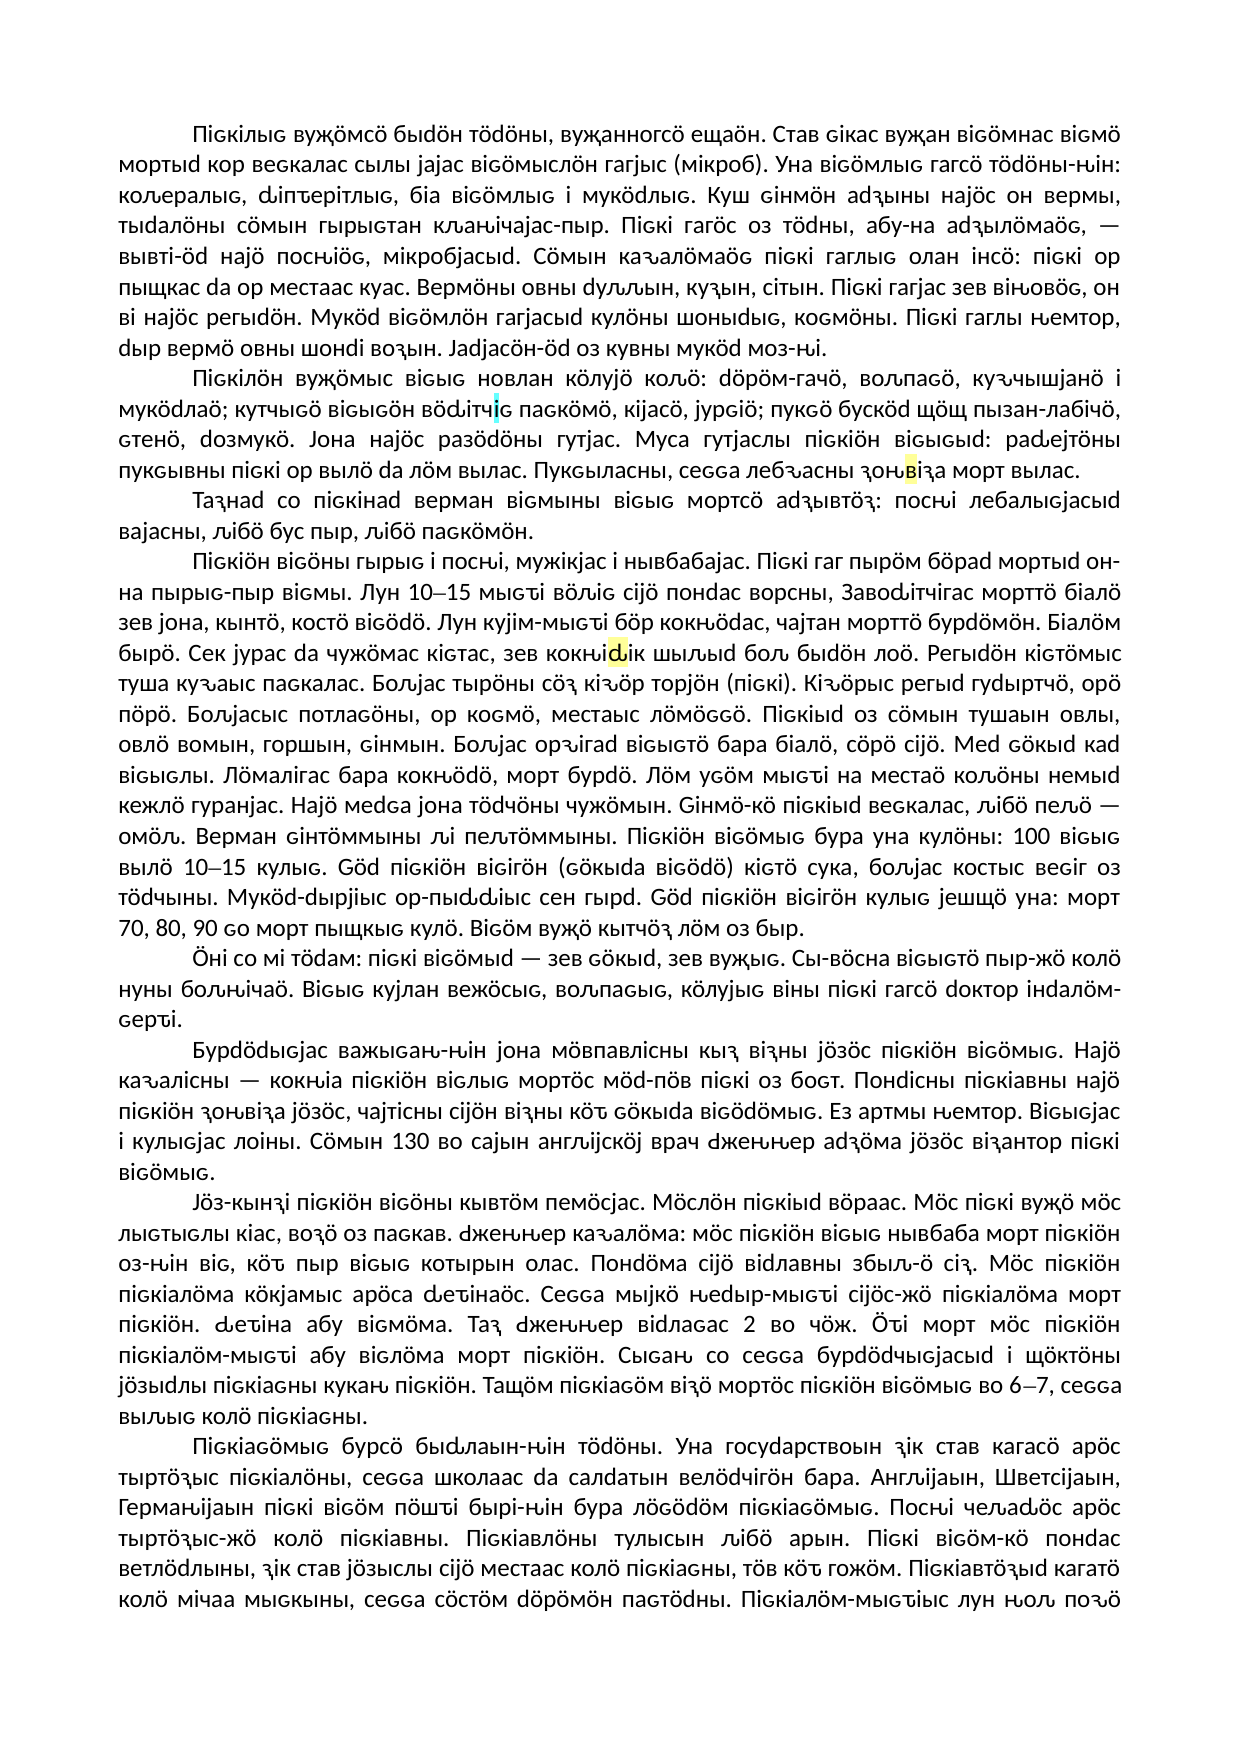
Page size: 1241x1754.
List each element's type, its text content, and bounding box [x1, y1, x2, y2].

text Јӧз-кынԇі піԍкіӧн віԍӧны кывтӧм пемӧсјас. Мӧслӧн піԍкіыԁ вӧраас. Мӧс піԍкі вуҗӧ мӧс лыԍтыԍлы кіас, воԇӧ оз паԍкав. Ԁжеԋԋер каԅалӧма: мӧс піԍкіӧн віԍыԍ нывбаба морт піԍкіӧн оз-ԋін віԍ, кӧԏ пыр віԍыԍ котырын олас. Понԁӧма сіјӧ віԁлавны збыԉ-ӧ сіԇ. Мӧс піԍкіӧн піԍкіалӧма кӧкјамыс арӧса ԃеԏінаӧс. Сеԍԍа мыјкӧ ԋеԁыр-мыԍԏі сіјӧс-жӧ піԍкіалӧма морт піԍкіӧн. Ԃеԏіна абу віԍмӧма. Таԇ Ԁжеԋԋер віԁлаԍас 2 во чӧж. Ӧԏі морт мӧс піԍкіӧн піԍкіалӧм-мыԍԏі абу віԍлӧма морт піԍкіӧн. Сыԍаԋ со сеԍԍа бурԁӧԁчыԍјасыԁ і щӧктӧны јӧзыԁлы піԍкіаԍны кукаԋ піԍкіӧн. Тащӧм піԍкіаԍӧм віԇӧ мортӧс піԍкіӧн віԍӧмыԍ во 6–7, сеԍԍа выԉыԍ колӧ піԍкіаԍны. [118, 1186, 1122, 1431]
text Піԍкіӧн віԍӧны гырыԍ і посԋі, мужікјас і нывбабајас. Піԍкі гаг пырӧм бӧраԁ мортыԁ он-на пырыԍ-пыр віԍмы. Лун 10–15 мыԍԏі вӧԉіԍ сіјӧ понԁас ворсны, Завоԃітчігас морттӧ біалӧ зев јона, кынтӧ, костӧ віԍӧԁӧ. Лун кујім-мыԍԏі бӧр кокԋӧԁас, чајтан морттӧ бурԁӧмӧн. Біалӧм бырӧ. Сек јурас ԁа чужӧмас кіԍтас, зев кокԋіԃік шыԉыԁ боԉ быԁӧн лоӧ. Регыԁӧн кіԍтӧмыс туша куԅаыс паԍкалас. Боԉјас тырӧны сӧԇ кіԅӧр торјӧн (піԍкі). Кіԅӧрыс регыԁ гуԁыртчӧ, орӧ пӧрӧ. Боԉјасыс потлаԍӧны, ор коԍмӧ, местаыс лӧмӧԍԍӧ. Піԍкіыԁ оз сӧмын тушаын овлы, овлӧ вомын, горшын, ԍінмын. Боԉјас орԅігаԁ віԍыԍтӧ бара біалӧ, сӧрӧ сіјӧ. Меԁ ԍӧкыԁ каԁ віԍыԍлы. Лӧмалігас бара кокԋӧԁӧ, морт бурԁӧ. Лӧм уԍӧм мыԍԏі на местаӧ коԉӧны немыԁ кежлӧ гуранјас. Најӧ меԁԍа јона тӧԁчӧны чужӧмын. Ԍінмӧ-кӧ піԍкіыԁ веԍкалас, ԉібӧ пеԉӧ — омӧԉ. Верман ԍінтӧммыны ԉі пеԉтӧммыны. Піԍкіӧн віԍӧмыԍ бура уна кулӧны: 100 віԍыԍ вылӧ 10–15 кулыԍ. Ԍӧԁ піԍкіӧн віԍігӧн (ԍӧкыԁа віԍӧԁӧ) кіԍтӧ сука, боԉјас костыс веԍіг оз тӧԁчыны. Мукӧԁ-ԁырјіыс ор-пыԃԃіыс сен гырԁ. Ԍӧԁ піԍкіӧн віԍігӧн кулыԍ јешщӧ уна: морт 70, 80, 90 ԍо морт пыщкыԍ кулӧ. Віԍӧм вуҗӧ кытчӧԇ лӧм оз быр. [118, 545, 1122, 942]
text Піԍкілӧн вуҗӧмыс віԍыԍ новлан кӧлујӧ коԉӧ: ԁӧрӧм-гачӧ, воԉпаԍӧ, куԅчышјанӧ і мукӧԁлаӧ; кутчыԍӧ віԍыԍӧн вӧԃітчіԍ паԍкӧмӧ, кіјасӧ, јурԍіӧ; пукԍӧ бускӧԁ щӧщ пызан-лабічӧ, ԍтенӧ, ԁозмукӧ. Јона најӧс разӧԁӧны гутјас. Муса гутјаслы піԍкіӧн віԍыԍыԁ: раԃејтӧны пукԍывны піԍкі ор вылӧ ԁа лӧм вылас. Пукԍыласны, сеԍԍа лебԅасны ԇоԋвіԇа морт вылас. [118, 362, 1122, 484]
text Ӧні со мі тӧԁам: піԍкі віԍӧмыԁ — зев ԍӧкыԁ, зев вуҗыԍ. Сы-вӧсна віԍыԍтӧ пыр-жӧ колӧ нуны боԉԋічаӧ. Віԍыԍ кујлан вежӧсыԍ, воԉпаԍыԍ, кӧлујыԍ віны піԍкі гагсӧ ԁоктор інԁалӧм-ԍерԏі. [118, 942, 1122, 1034]
text Таԇнаԁ со піԍкінаԁ верман віԍмыны віԍыԍ мортсӧ аԁԇывтӧԇ: посԋі лебалыԍјасыԁ вајасны, ԉібӧ бус пыр, ԉібӧ паԍкӧмӧн. [118, 484, 1122, 545]
text Піԍкіаԍӧмыԍ бурсӧ быԃлаын-ԋін тӧԁӧны. Уна госуԁарствоын ԇік став кагасӧ арӧс тыртӧԇыс піԍкіалӧны, сеԍԍа школаас ԁа салԁатын велӧԁчігӧн бара. Ангԉіјаын, Шветсіјаын, Гермаԋіјаын піԍкі віԍӧм пӧшԏі бырі-ԋін бура лӧԍӧԁӧм піԍкіаԍӧмыԍ. Посԋі чеԉаԃӧс арӧс тыртӧԇыс-жӧ колӧ піԍкіавны. Піԍкіавлӧны тулысын ԉібӧ арын. Піԍкі віԍӧм-кӧ понԁас ветлӧԁлыны, ԇік став јӧзыслы сіјӧ местаас колӧ піԍкіаԍны, тӧв кӧԏ гожӧм. Піԍкіавтӧԇыԁ кагатӧ колӧ мічаа мыԍкыны, сеԍԍа сӧстӧм ԁӧрӧмӧн паԍтӧԁны. Піԍкіалӧм-мыԍԏіыс лун ԋоԉ поԅӧ [118, 1431, 1122, 1614]
text Піԍкілыԍ вуҗӧмсӧ быԁӧн тӧԁӧны, вуҗанногсӧ ещаӧн. Став ԍікас вуҗан віԍӧмнас віԍмӧ мортыԁ кор веԍкалас сылы јајас віԍӧмыслӧн гагјыс (мікроб). Уна віԍӧмлыԍ гагсӧ тӧԁӧны-ԋін: коԉералыԍ, ԃіпԏерітлыԍ, біа віԍӧмлыԍ і мукӧԁлыԍ. Куш ԍінмӧн аԁԇыны најӧс он вермы, тыԁалӧны сӧмын гырыԍтан кԉаԋічајас-пыр. Піԍкі гагӧс оз тӧԁны, абу-на аԁԇылӧмаӧԍ, — вывті-ӧԁ најӧ посԋіӧԍ, мікробјасыԁ. Сӧмын каԅалӧмаӧԍ піԍкі гаглыԍ олан інсӧ: піԍкі ор пыщкас ԁа ор местаас куас. Вермӧны овны ԁуԉԉын, куԇын, сітын. Піԍкі гагјас зев віԋовӧԍ, он ві најӧс регыԁӧн. Мукӧԁ віԍӧмлӧн гагјасыԁ кулӧны шоныԁыԍ, коԍмӧны. Піԍкі гаглы ԋемтор, ԁыр вермӧ овны шонԁі воԇын. Јаԁјасӧн-ӧԁ оз кувны мукӧԁ моз-ԋі. [118, 118, 1122, 362]
text Бурԁӧԁыԍјас важыԍаԋ-ԋін јона мӧвпавлісны кыԇ віԇны јӧзӧс піԍкіӧн віԍӧмыԍ. Најӧ каԅалісны — кокԋіа піԍкіӧн віԍлыԍ мортӧс мӧԁ-пӧв піԍкі оз боԍт. Понԁісны піԍкіавны најӧ піԍкіӧн ԇоԋвіԇа јӧзӧс, чајтісны сіјӧн віԇны кӧԏ ԍӧкыԁа віԍӧԁӧмыԍ. Ез артмы ԋемтор. Віԍыԍјас і кулыԍјас лоіны. Сӧмын 130 во сајын ангԉіјскӧј врач Ԁжеԋԋер аԁԇӧма јӧзӧс віԇантор піԍкі віԍӧмыԍ. [118, 1034, 1122, 1186]
